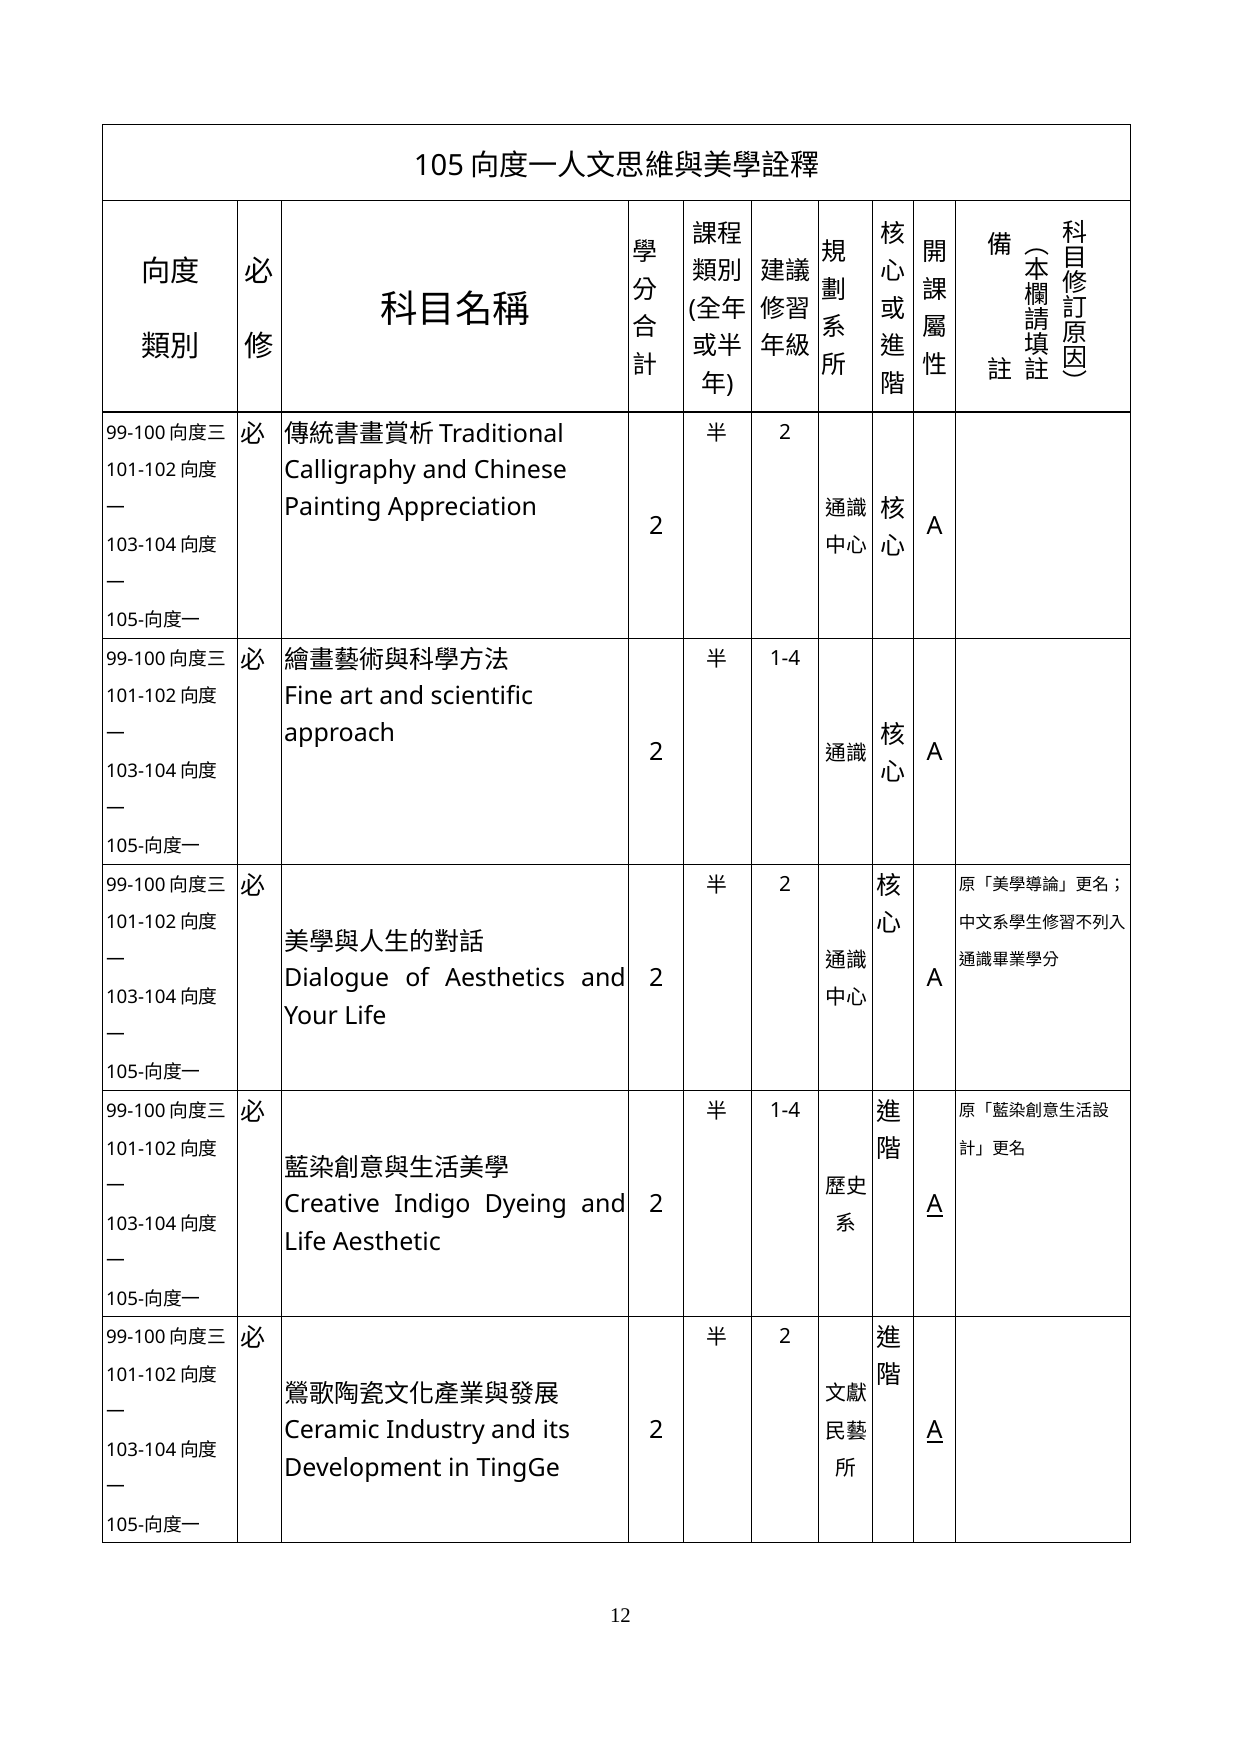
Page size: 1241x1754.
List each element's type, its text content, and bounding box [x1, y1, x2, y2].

table_cell 2 [629, 413, 683, 637]
table_cell 1-4 [752, 639, 818, 863]
table_cell 99-100向度三 101-102向度一 103-104向度一 105-向度一 [103, 1317, 237, 1542]
table_cell 半 [684, 1317, 751, 1542]
table_cell 必 [238, 1091, 281, 1316]
table_cell 核心 [873, 639, 913, 863]
table_cell 原「美學導論」更名；中文系學生修習不列入通識畢業學分 [956, 865, 1130, 1089]
table_cell 進階 [873, 1317, 913, 1542]
table_cell 2 [629, 865, 683, 1089]
table_cell 半 [684, 639, 751, 863]
table_cell 2 [629, 1317, 683, 1542]
table_cell 通識中心 [819, 413, 872, 637]
table_cell 歷史系 [819, 1091, 872, 1316]
table_cell A [914, 1317, 955, 1542]
table_cell 科目修訂原因） （本欄請填註 備 註 全文完 [956, 201, 1130, 411]
table_cell 2 [629, 639, 683, 863]
table_cell 99-100向度三 101-102向度一 103-104向度一 105-向度一 [103, 639, 237, 863]
table_cell 必 [238, 865, 281, 1089]
table_cell 必修 [238, 201, 281, 411]
table_cell 規劃系所 [819, 201, 872, 411]
table_header 105向度一人文思維與美學詮釋 [103, 125, 1130, 200]
table_cell 半 [684, 1091, 751, 1316]
table_cell 原「藍染創意生活設計」更名 [956, 1091, 1130, 1316]
table_cell 99-100向度三 101-102向度一 103-104向度一 105-向度一 [103, 865, 237, 1089]
table_cell [956, 1317, 1130, 1542]
table_cell 傳統書畫賞析Traditional Calligraphy and Chinese Painting Appreciation [282, 413, 628, 637]
table_cell 學分合計 [629, 201, 683, 411]
table_cell 建議修習年級 [752, 201, 818, 411]
table_cell 開課屬性 [914, 201, 955, 411]
table_cell 半 [684, 865, 751, 1089]
table_cell 核心 [873, 413, 913, 637]
table_cell 99-100向度三 101-102向度一 103-104向度一 105-向度一 [103, 1091, 237, 1316]
table_cell 2 [629, 1091, 683, 1316]
table_cell 1-4 [752, 1091, 818, 1316]
table_cell 核心 [873, 865, 913, 1089]
table_cell 2 [752, 1317, 818, 1542]
table_cell 課程類別(全年或半年) [684, 201, 751, 411]
table_cell 向度 類別 [103, 201, 237, 411]
table_cell 99-100向度三 101-102向度一 103-104向度一 105-向度一 [103, 413, 237, 637]
table_cell A [914, 639, 955, 863]
table_cell 通識中心 [819, 865, 872, 1089]
table_cell [956, 639, 1130, 863]
table_cell 2 [752, 865, 818, 1089]
table_cell 科目名稱 [282, 201, 628, 411]
table_cell 進階 [873, 1091, 913, 1316]
table_cell 通識 [819, 639, 872, 863]
table_cell 鶯歌陶瓷文化產業與發展 Ceramic Industry and its Development in TingGe [282, 1317, 628, 1542]
table_cell A [914, 865, 955, 1089]
table_cell 半 [684, 413, 751, 637]
table_cell 繪畫藝術與科學方法 Fine art and scientific approach [282, 639, 628, 863]
table_cell 必 [238, 639, 281, 863]
table_cell 必 [238, 413, 281, 637]
table_cell 美學與人生的對話 Dialogue of Aesthetics and Your Life [282, 865, 628, 1089]
table_cell 藍染創意與生活美學 Creative Indigo Dyeing and Life Aesthetic [282, 1091, 628, 1316]
table_cell A [914, 413, 955, 637]
table_cell 必 [238, 1317, 281, 1542]
table_cell 2 [752, 413, 818, 637]
table_cell 文獻民藝所 [819, 1317, 872, 1542]
table_cell 核心或進階 [873, 201, 913, 411]
table_cell [956, 413, 1130, 637]
table_cell A [914, 1091, 955, 1316]
